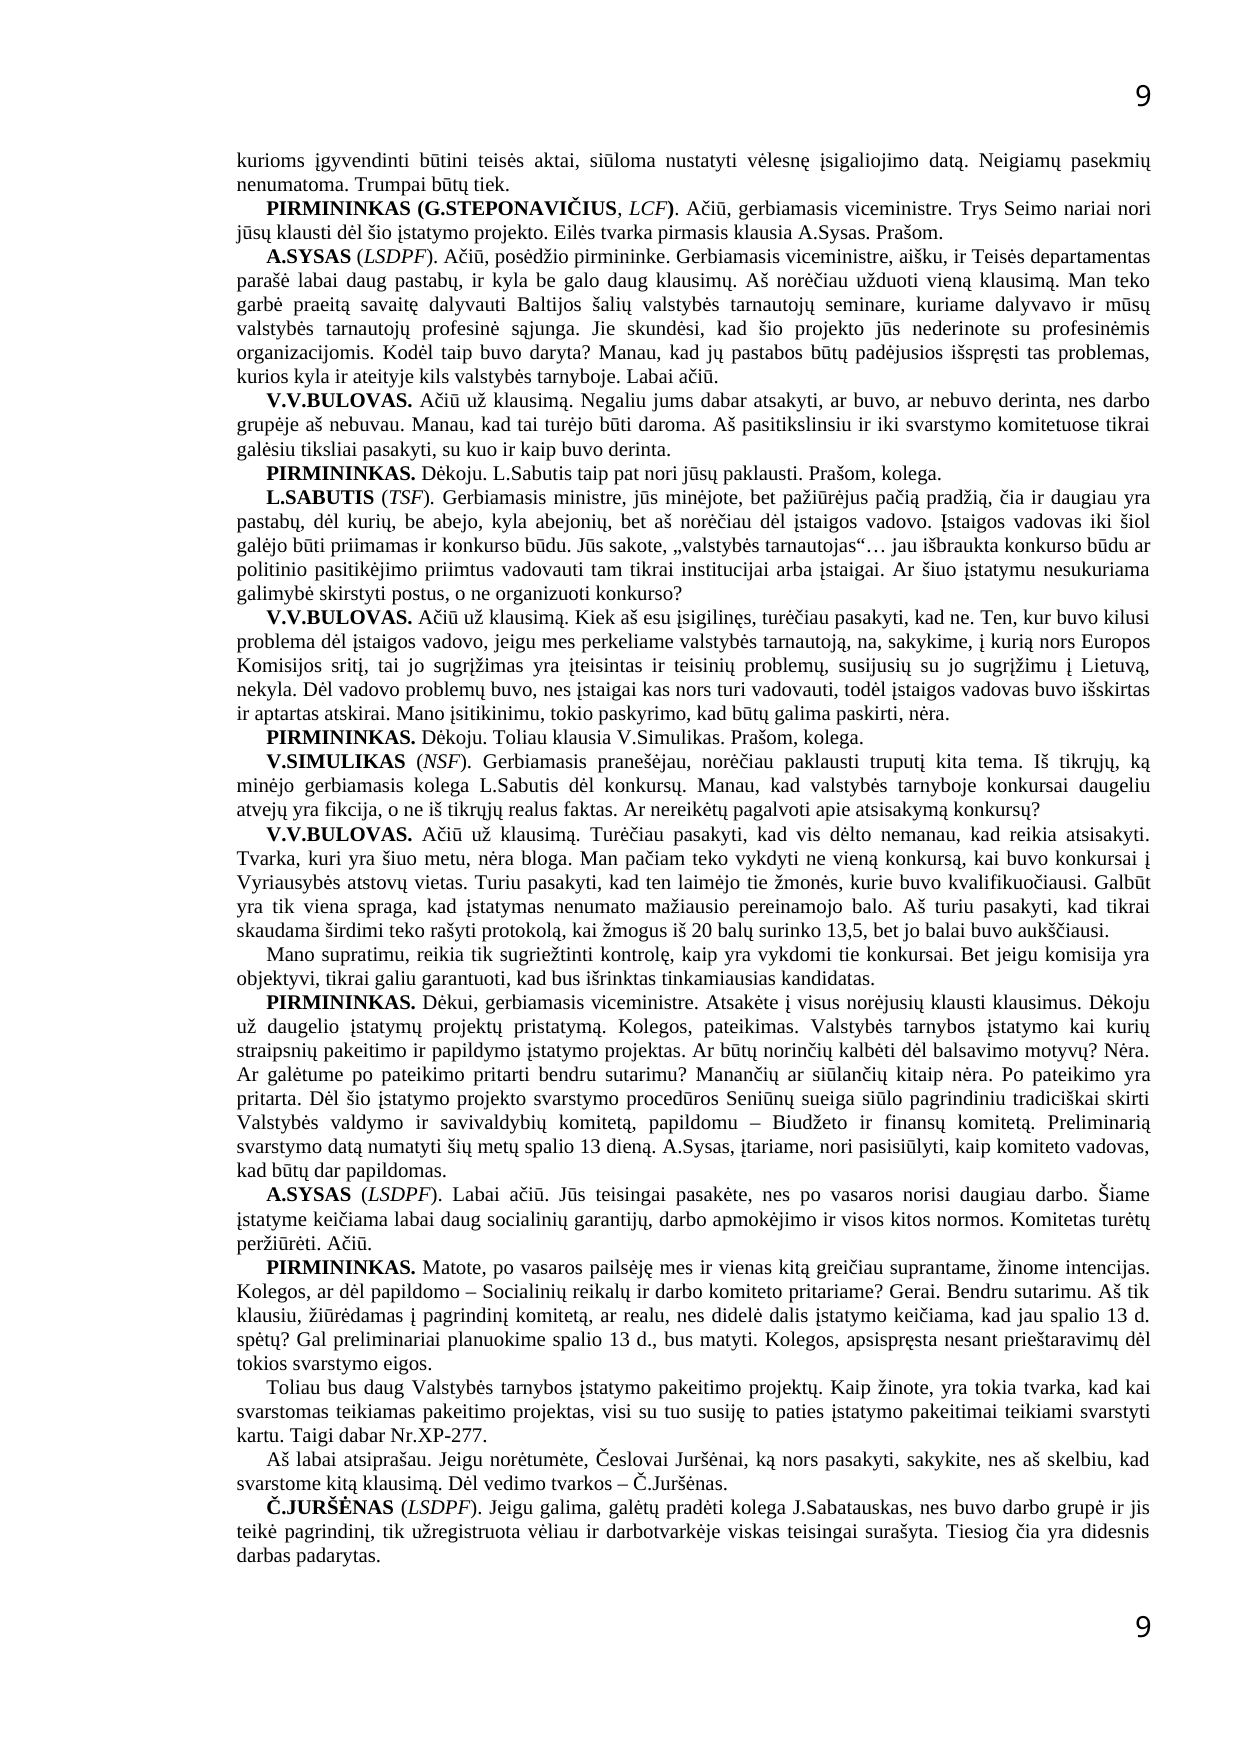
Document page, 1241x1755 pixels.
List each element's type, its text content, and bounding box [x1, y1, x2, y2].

text Toliau bus daug Valstybės tarnybos įstatymo pakeitimo projektų. Kaip žinote, yra tokia tvarka, kad kai svarstomas teikiamas pakeitimo projektas, visi su tuo susiję to paties įstatymo pakeitimai teikiami svarstyti kartu. Taigi dabar Nr.XP-277. [236, 1375, 1152, 1447]
text A.SYSAS (LSDPF). Labai ačiū. Jūs teisingai pasakėte, nes po vasaros norisi daugiau darbo. Šiame įstatyme keičiama labai daug socialinių garantijų, darbo apmokėjimo ir visos kitos normos. Komitetas turėtų peržiūrėti. Ačiū. [236, 1182, 1152, 1254]
text L.SABUTIS (TSF). Gerbiamasis ministre, jūs minėjote, bet pažiūrėjus pačią pradžią, čia ir daugiau yra pastabų, dėl kurių, be abejo, kyla abejonių, bet aš norėčiau dėl įstaigos vadovo. Įstaigos vadovas iki šiol galėjo būti priimamas ir konkurso būdu. Jūs sakote, „valstybės tarnautojas“… jau išbraukta konkurso būdu ar politinio pasitikėjimo priimtus vadovauti tam tikrai institucijai arba įstaigai. Ar šiuo įstatymu nesukuriama galimybė skirstyti postus, o ne organizuoti konkurso? [236, 484, 1152, 605]
text PIRMININKAS. Dėkoju. Toliau klausia V.Simulikas. Prašom, kolega. [236, 725, 1152, 749]
text PIRMININKAS (G.STEPONAVIČIUS, LCF). Ačiū, gerbiamasis viceministre. Trys Seimo nariai nori jūsų klausti dėl šio įstatymo projekto. Eilės tvarka pirmasis klausia A.Sysas. Prašom. [236, 196, 1152, 244]
text V.V.BULOVAS. Ačiū už klausimą. Negaliu jums dabar atsakyti, ar buvo, ar nebuvo derinta, nes darbo grupėje aš nebuvau. Manau, kad tai turėjo būti daroma. Aš pasitikslinsiu ir iki svarstymo komitetuose tikrai galėsiu tiksliai pasakyti, su kuo ir kaip buvo derinta. [236, 388, 1152, 461]
text V.V.BULOVAS. Ačiū už klausimą. Kiek aš esu įsigilinęs, turėčiau pasakyti, kad ne. Ten, kur buvo kilusi problema dėl įstaigos vadovo, jeigu mes perkeliame valstybės tarnautoją, na, sakykime, į kurią nors Europos Komisijos sritį, tai jo sugrįžimas yra įteisintas ir teisinių problemų, susijusių su jo sugrįžimu į Lietuvą, nekyla. Dėl vadovo problemų buvo, nes įstaigai kas nors turi vadovauti, todėl įstaigos vadovas buvo išskirtas ir aptartas atskirai. Mano įsitikinimu, tokio paskyrimo, kad būtų galima paskirti, nėra. [236, 605, 1152, 725]
text PIRMININKAS. Dėkoju. L.Sabutis taip pat nori jūsų paklausti. Prašom, kolega. [236, 461, 1152, 484]
text Aš labai atsiprašau. Jeigu norėtumėte, Česlovai Juršėnai, ką nors pasakyti, sakykite, nes aš skelbiu, kad svarstome kitą klausimą. Dėl vedimo tvarkos – Č.Juršėnas. [236, 1447, 1152, 1495]
text V.SIMULIKAS (NSF). Gerbiamasis pranešėjau, norėčiau paklausti truputį kita tema. Iš tikrųjų, ką minėjo gerbiamasis kolega L.Sabutis dėl konkursų. Manau, kad valstybės tarnyboje konkursai daugeliu atvejų yra fikcija, o ne iš tikrųjų realus faktas. Ar nereikėtų pagalvoti apie atsisakymą konkursų? [236, 749, 1152, 821]
text A.SYSAS (LSDPF). Ačiū, posėdžio pirmininke. Gerbiamasis viceministre, aišku, ir Teisės departamentas parašė labai daug pastabų, ir kyla be galo daug klausimų. Aš norėčiau užduoti vieną klausimą. Man teko garbė praeitą savaitę dalyvauti Baltijos šalių valstybės tarnautojų seminare, kuriame dalyvavo ir mūsų valstybės tarnautojų profesinė sąjunga. Jie skundėsi, kad šio projekto jūs nederinote su profesinėmis organizacijomis. Kodėl taip buvo daryta? Manau, kad jų pastabos būtų padėjusios išspręsti tas problemas, kurios kyla ir ateityje kils valstybės tarnyboje. Labai ačiū. [236, 244, 1152, 388]
text PIRMININKAS. Dėkui, gerbiamasis viceministre. Atsakėte į visus norėjusių klausti klausimus. Dėkoju už daugelio įstatymų projektų pristatymą. Kolegos, pateikimas. Valstybės tarnybos įstatymo kai kurių straipsnių pakeitimo ir papildymo įstatymo projektas. Ar būtų norinčių kalbėti dėl balsavimo motyvų? Nėra. Ar galėtume po pateikimo pritarti bendru sutarimu? Manančių ar siūlančių kitaip nėra. Po pateikimo yra pritarta. Dėl šio įstatymo projekto svarstymo procedūros Seniūnų sueiga siūlo pagrindiniu tradiciškai skirti Valstybės valdymo ir savivaldybių komitetą, papildomu – Biudžeto ir finansų komitetą. Preliminarią svarstymo datą numatyti šių metų spalio 13 dieną. A.Sysas, įtariame, nori pasisiūlyti, kaip komiteto vadovas, kad būtų dar papildomas. [236, 990, 1152, 1182]
text Č.JURŠĖNAS (LSDPF). Jeigu galima, galėtų pradėti kolega J.Sabatauskas, nes buvo darbo grupė ir jis teikė pagrindinį, tik užregistruota vėliau ir darbotvarkėje viskas teisingai surašyta. Tiesiog čia yra didesnis darbas padarytas. [236, 1495, 1152, 1567]
text PIRMININKAS. Matote, po vasaros pailsėję mes ir vienas kitą greičiau suprantame, žinome intencijas. Kolegos, ar dėl papildomo – Socialinių reikalų ir darbo komiteto pritariame? Gerai. Bendru sutarimu. Aš tik klausiu, žiūrėdamas į pagrindinį komitetą, ar realu, nes didelė dalis įstatymo keičiama, kad jau spalio 13 d. spėtų? Gal preliminariai planuokime spalio 13 d., bus matyti. Kolegos, apsispręsta nesant prieštaravimų dėl tokios svarstymo eigos. [236, 1254, 1152, 1375]
text kurioms įgyvendinti būtini teisės aktai, siūloma nustatyti vėlesnę įsigaliojimo datą. Neigiamų pasekmių nenumatoma. Trumpai būtų tiek. [236, 148, 1152, 196]
text V.V.BULOVAS. Ačiū už klausimą. Turėčiau pasakyti, kad vis dėlto nemanau, kad reikia atsisakyti. Tvarka, kuri yra šiuo metu, nėra bloga. Man pačiam teko vykdyti ne vieną konkursą, kai buvo konkursai į Vyriausybės atstovų vietas. Turiu pasakyti, kad ten laimėjo tie žmonės, kurie buvo kvalifikuočiausi. Galbūt yra tik viena spraga, kad įstatymas nenumato mažiausio pereinamojo balo. Aš turiu pasakyti, kad tikrai skaudama širdimi teko rašyti protokolą, kai žmogus iš 20 balų surinko 13,5, bet jo balai buvo aukščiausi. [236, 821, 1152, 942]
text Mano supratimu, reikia tik sugriežtinti kontrolę, kaip yra vykdomi tie konkursai. Bet jeigu komisija yra objektyvi, tikrai galiu garantuoti, kad bus išrinktas tinkamiausias kandidatas. [236, 942, 1152, 990]
